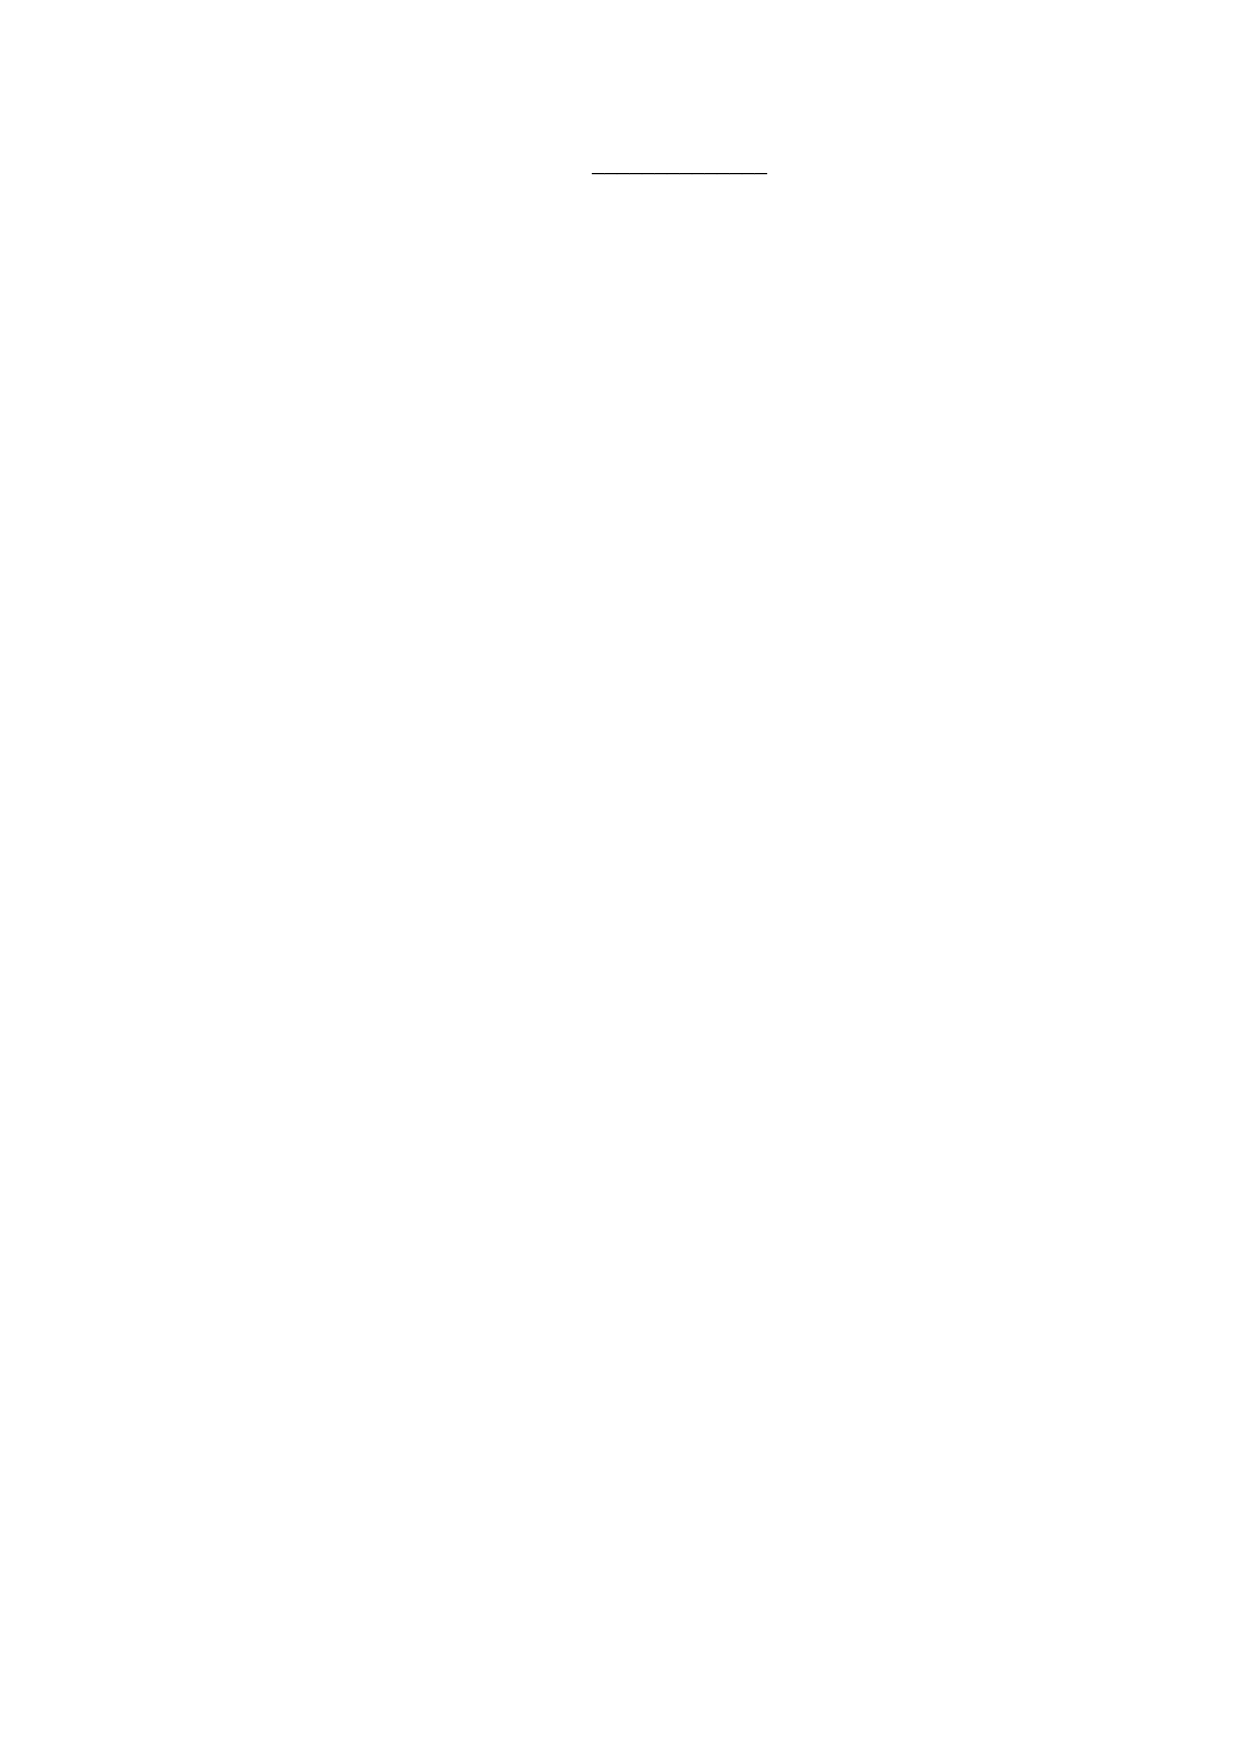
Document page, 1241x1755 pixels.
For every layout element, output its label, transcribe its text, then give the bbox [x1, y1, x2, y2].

text ______________ [177, 148, 1181, 176]
